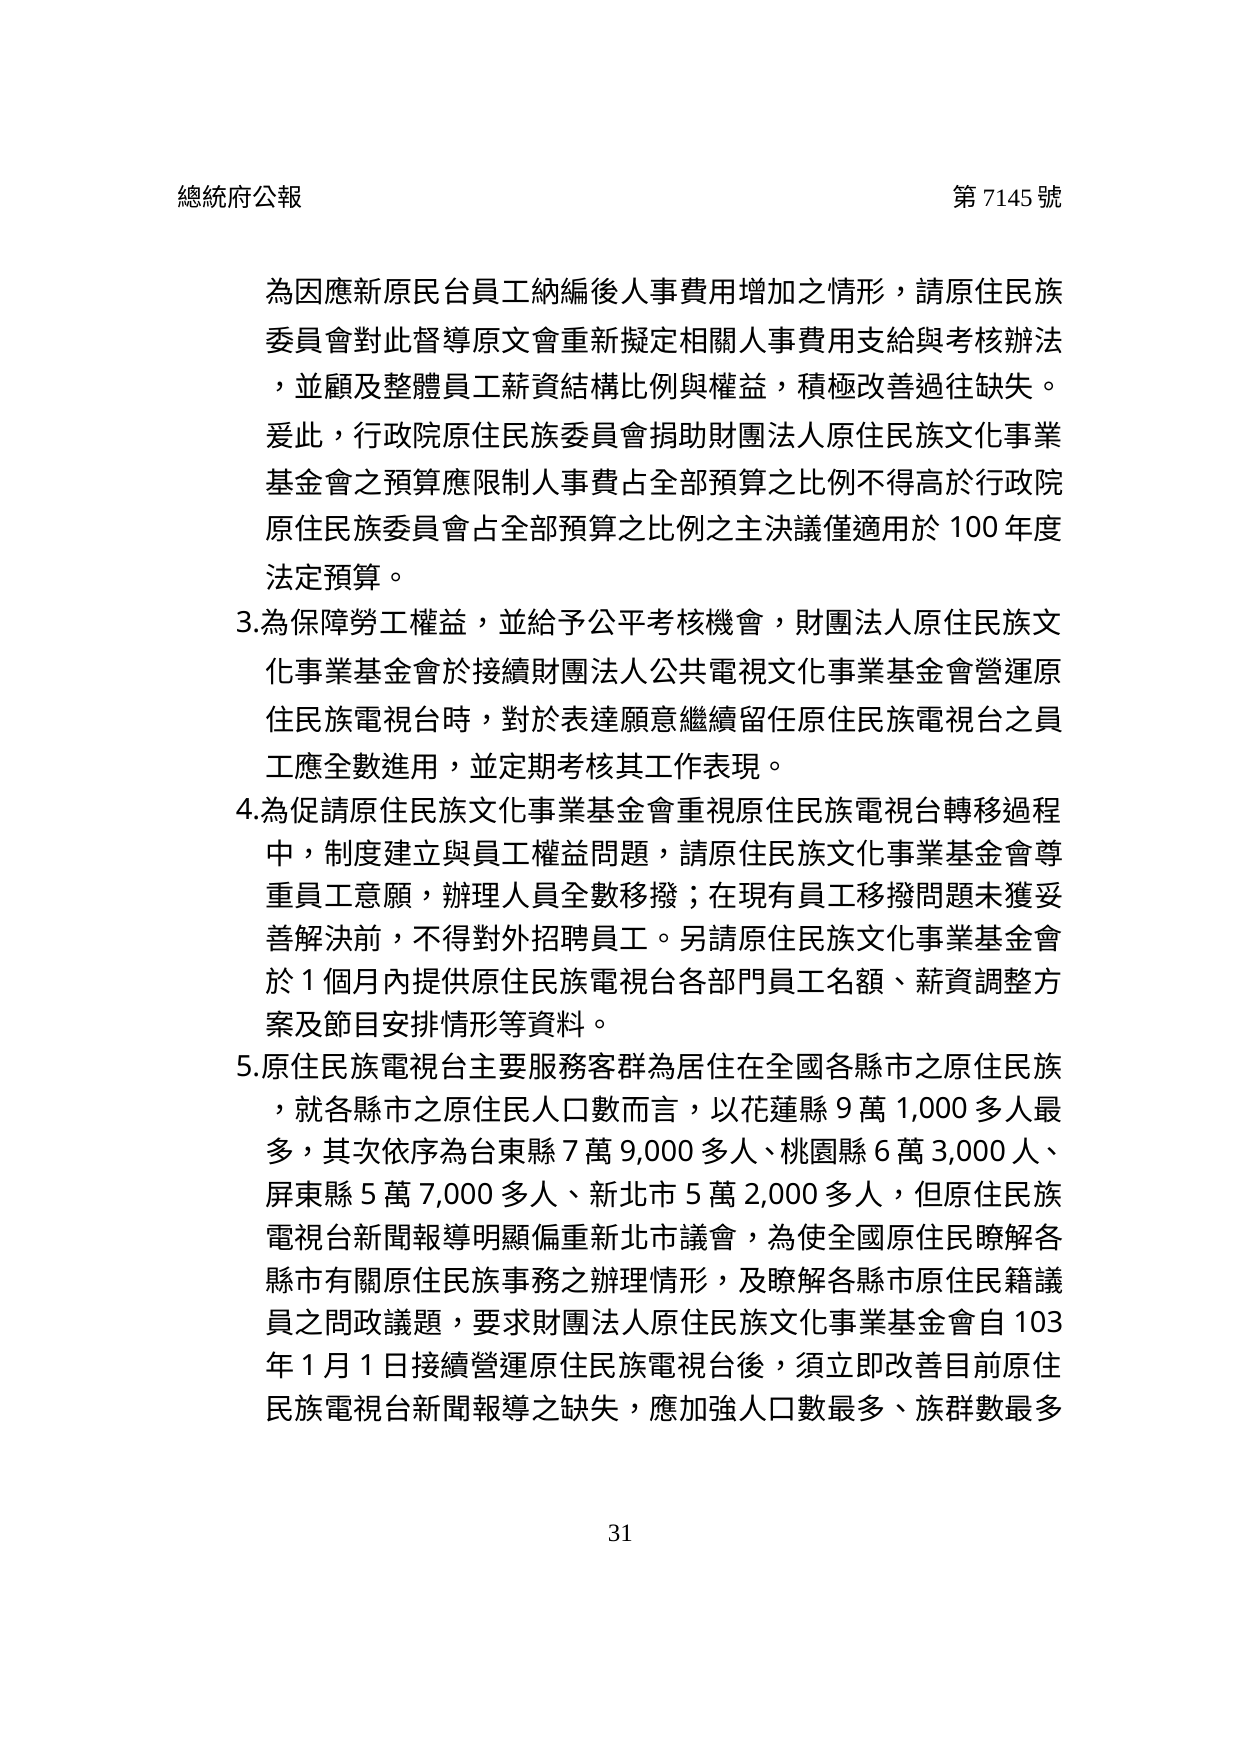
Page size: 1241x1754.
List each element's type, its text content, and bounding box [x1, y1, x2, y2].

text 5.原住民族電視台主要服務客群為居住在全國各縣市之原住民族，就各縣市之原住民人口數而言，以花蓮縣9萬1,000多人最多，其次依序為台東縣7萬9,000多人、桃園縣6萬3,000人、屏東縣5萬7,000多人、新北市5萬2,000多人，但原住民族電視台新聞報導明顯偏重新北市議會，為使全國原住民瞭解各縣市有關原住民族事務之辦理情形，及瞭解各縣市原住民籍議員之問政議題，要求財團法人原住民族文化事業基金會自103年1月1日接續營運原住民族電視台後，須立即改善目前原住民族電視台新聞報導之缺失，應加強人口數最多、族群數最多及部落最多的花東地區、屏桃地區等有關原住民族事務之新聞報導，並將每季各直轄市及縣市議員之原住民議員露出統計表送至立法院內政委員會及原住民立法委員。 [236, 1043, 1063, 1428]
text 3.為保障勞工權益，並給予公平考核機會，財團法人原住民族文化事業基金會於接續財團法人公共電視文化事業基金會營運原住民族電視台時，對於表達願意繼續留任原住民族電視台之員工應全數進用，並定期考核其工作表現。 [236, 598, 1063, 787]
text 考量財團法人原住民族文化事業基金會自103年度起，將自主營運原住民族電視台，新原民台應朝向以原住民族主體性、落實原住民族傳播權目標發展，確實發揮傳承文化、服務原鄉的功能。故相關業務屬性、人力編製與組織架構皆有顯著差異，為因應新原民台員工納編後人事費用增加之情形，請原住民族委員會對此督導原文會重新擬定相關人事費用支給與考核辦法，並顧及整體員工薪資結構比例與權益，積極改善過往缺失。爰此，行政院原住民族委員會捐助財團法人原住民族文化事業基金會之預算應限制人事費占全部預算之比例不得高於行政院原住民族委員會占全部預算之比例之主決議僅適用於100年度法定預算。 [265, 266, 1063, 598]
text 4.為促請原住民族文化事業基金會重視原住民族電視台轉移過程中，制度建立與員工權益問題，請原住民族文化事業基金會尊重員工意願，辦理人員全數移撥；在現有員工移撥問題未獲妥善解決前，不得對外招聘員工。另請原住民族文化事業基金會於1個月內提供原住民族電視台各部門員工名額、薪資調整方案及節目安排情形等資料。 [236, 787, 1063, 1043]
